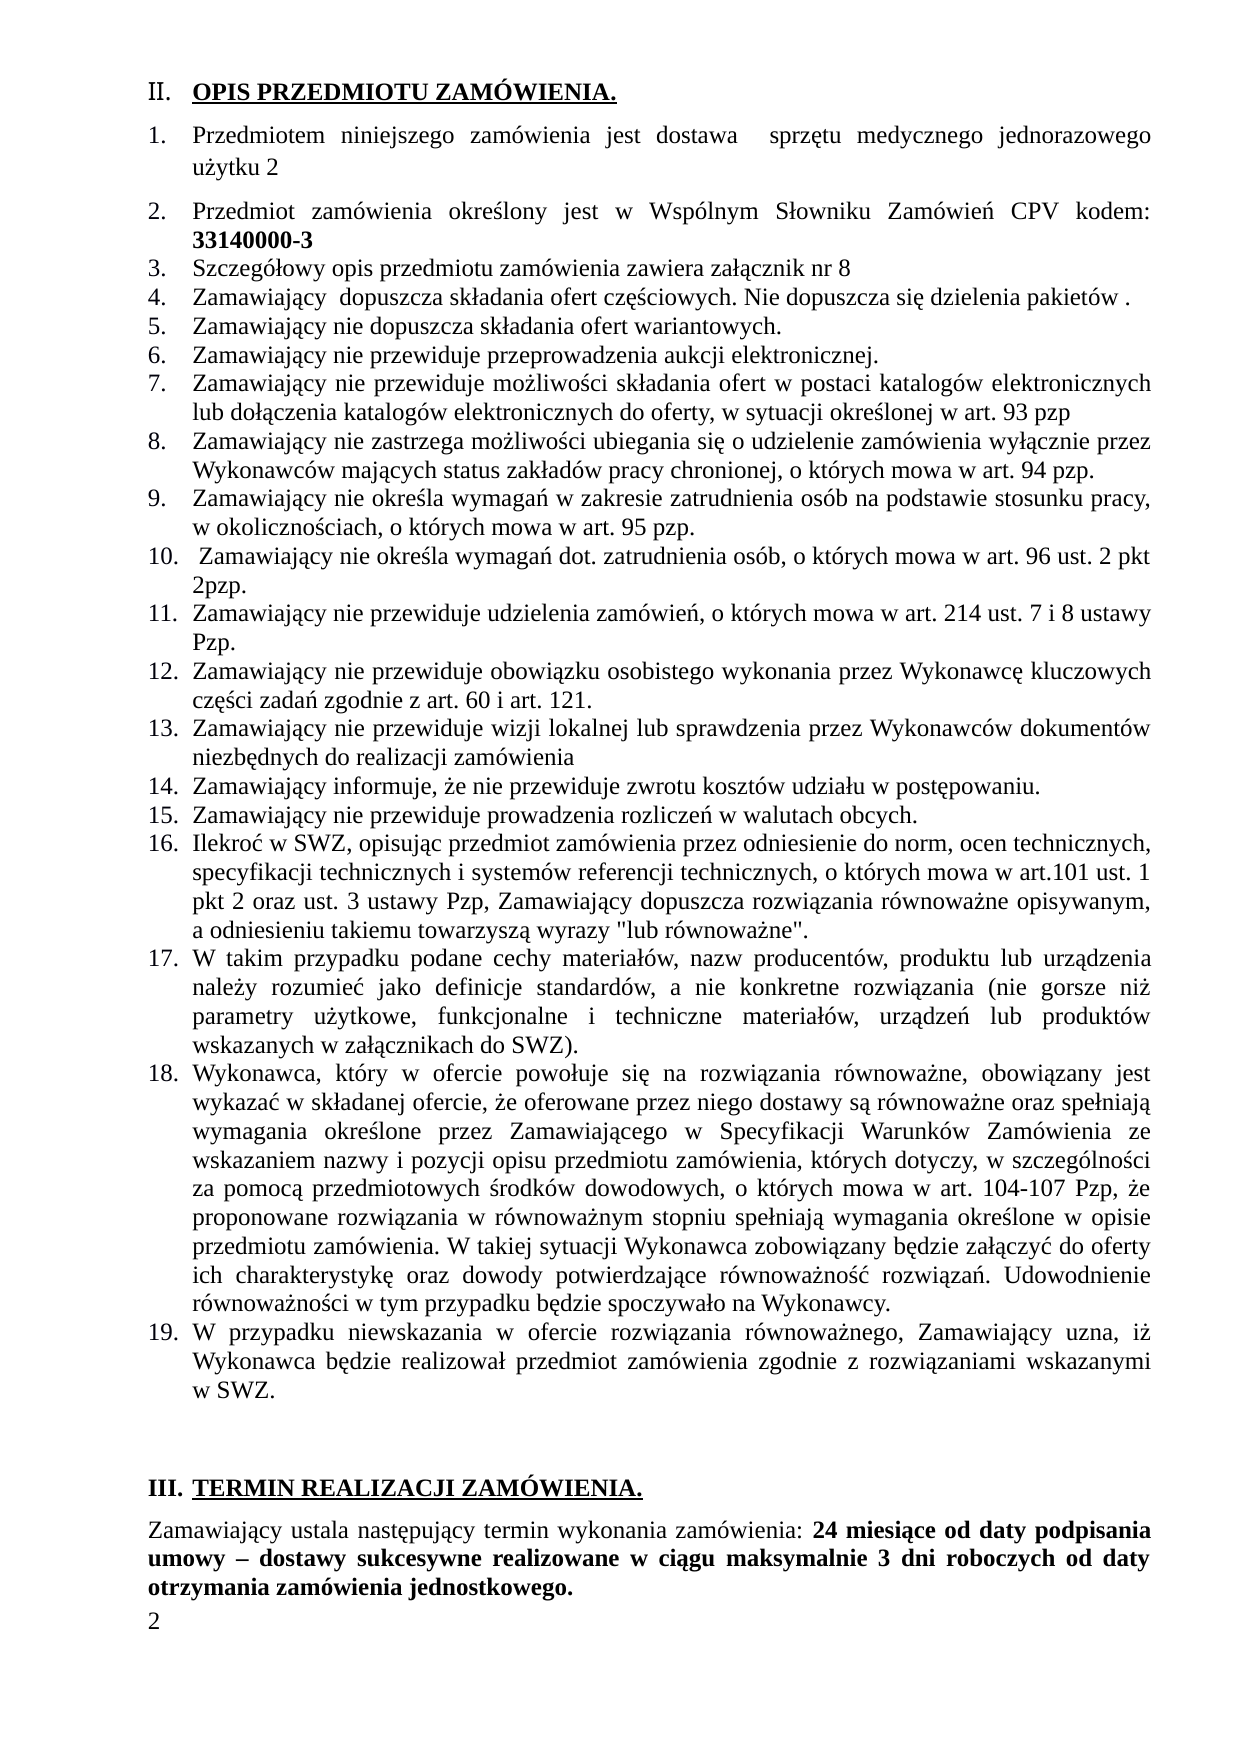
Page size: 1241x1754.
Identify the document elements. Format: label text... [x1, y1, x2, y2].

list Zamawiający nie przewiduje możliwości składania ofert w postaci katalogów elektronicznych lub dołączenia katalogów elektronicznych do oferty, w sytuacji określonej w art. 93 pzp [148, 368, 1152, 426]
list Zamawiający nie dopuszcza składania ofert wariantowych. [148, 311, 1152, 340]
list OPIS PRZEDMIOTU ZAMÓWIENIA. [148, 74, 1152, 108]
list Zamawiający nie określa wymagań w zakresie zatrudnienia osób na podstawie stosunku pracy, w okolicznościach, o których mowa w art. 95 pzp. [148, 483, 1152, 541]
list Ilekroć w SWZ, opisując przedmiot zamówienia przez odniesienie do norm, ocen technicznych, specyfikacji technicznych i systemów referencji technicznych, o których mowa w art.101 ust. 1 pkt 2 oraz ust. 3 ustawy Pzp, Zamawiający dopuszcza rozwiązania równoważne opisywanym, a odniesieniu takiemu towarzyszą wyrazy "lub równoważne". [148, 828, 1152, 943]
list Zamawiający nie zastrzega możliwości ubiegania się o udzielenie zamówienia wyłącznie przez Wykonawców mających status zakładów pracy chronionej, o których mowa w art. 94 pzp. [148, 426, 1152, 483]
list Zamawiający informuje, że nie przewiduje zwrotu kosztów udziału w postępowaniu. [148, 771, 1152, 800]
list Zamawiający nie przewiduje wizji lokalnej lub sprawdzenia przez Wykonawców dokumentów niezbędnych do realizacji zamówienia [148, 713, 1152, 771]
list Zamawiający nie przewiduje udzielenia zamówień, o których mowa w art. 214 ust. 7 i 8 ustawy Pzp. [148, 598, 1152, 656]
list Szczegółowy opis przedmiotu zamówienia zawiera załącznik nr 8 [148, 253, 1152, 282]
list Wykonawca, który w ofercie powołuje się na rozwiązania równoważne, obowiązany jest wykazać w składanej ofercie, że oferowane przez niego dostawy są równoważne oraz spełniają wymagania określone przez Zamawiającego w Specyfikacji Warunków Zamówienia ze wskazaniem nazwy i pozycji opisu przedmiotu zamówienia, których dotyczy, w szczególności za pomocą przedmiotowych środków dowodowych, o których mowa w art. 104-107 Pzp, że proponowane rozwiązania w równoważnym stopniu spełniają wymagania określone w opisie przedmiotu zamówienia. W takiej sytuacji Wykonawca zobowiązany będzie załączyć do oferty ich charakterystykę oraz dowody potwierdzające równoważność rozwiązań. Udowodnienie równoważności w tym przypadku będzie spoczywało na Wykonawcy. [148, 1058, 1152, 1317]
list Zamawiający nie przewiduje przeprowadzenia aukcji elektronicznej. [148, 340, 1152, 368]
text Zamawiający ustala następujący termin wykonania zamówienia: 24 miesiące od daty podpisania umowy – dostawy sukcesywne realizowane w ciągu maksymalnie 3 dni roboczych od daty otrzymania zamówienia jednostkowego. [148, 1515, 1152, 1601]
list Zamawiający dopuszcza składania ofert częściowych. Nie dopuszcza się dzielenia pakietów . [148, 282, 1152, 311]
list TERMIN REALIZACJI ZAMÓWIENIA. [148, 1473, 1152, 1502]
list Zamawiający nie określa wymagań dot. zatrudnienia osób, o których mowa w art. 96 ust. 2 pkt 2pzp. [148, 541, 1152, 598]
list Zamawiający nie przewiduje obowiązku osobistego wykonania przez Wykonawcę kluczowych części zadań zgodnie z art. 60 i art. 121. [148, 656, 1152, 713]
list W przypadku niewskazania w ofercie rozwiązania równoważnego, Zamawiający uzna, iż Wykonawca będzie realizował przedmiot zamówienia zgodnie z rozwiązaniami wskazanymi w SWZ. [148, 1317, 1152, 1403]
list W takim przypadku podane cechy materiałów, nazw producentów, produktu lub urządzenia należy rozumieć jako definicje standardów, a nie konkretne rozwiązania (nie gorsze niż parametry użytkowe, funkcjonalne i techniczne materiałów, urządzeń lub produktów wskazanych w załącznikach do SWZ). [148, 943, 1152, 1058]
list Przedmiotem niniejszego zamówienia jest dostawa sprzętu medycznego jednorazowego użytku 2 [148, 120, 1152, 181]
list Zamawiający nie przewiduje prowadzenia rozliczeń w walutach obcych. [148, 800, 1152, 828]
list Przedmiot zamówienia określony jest w Wspólnym Słowniku Zamówień CPV kodem: 33140000-3 [148, 196, 1152, 253]
